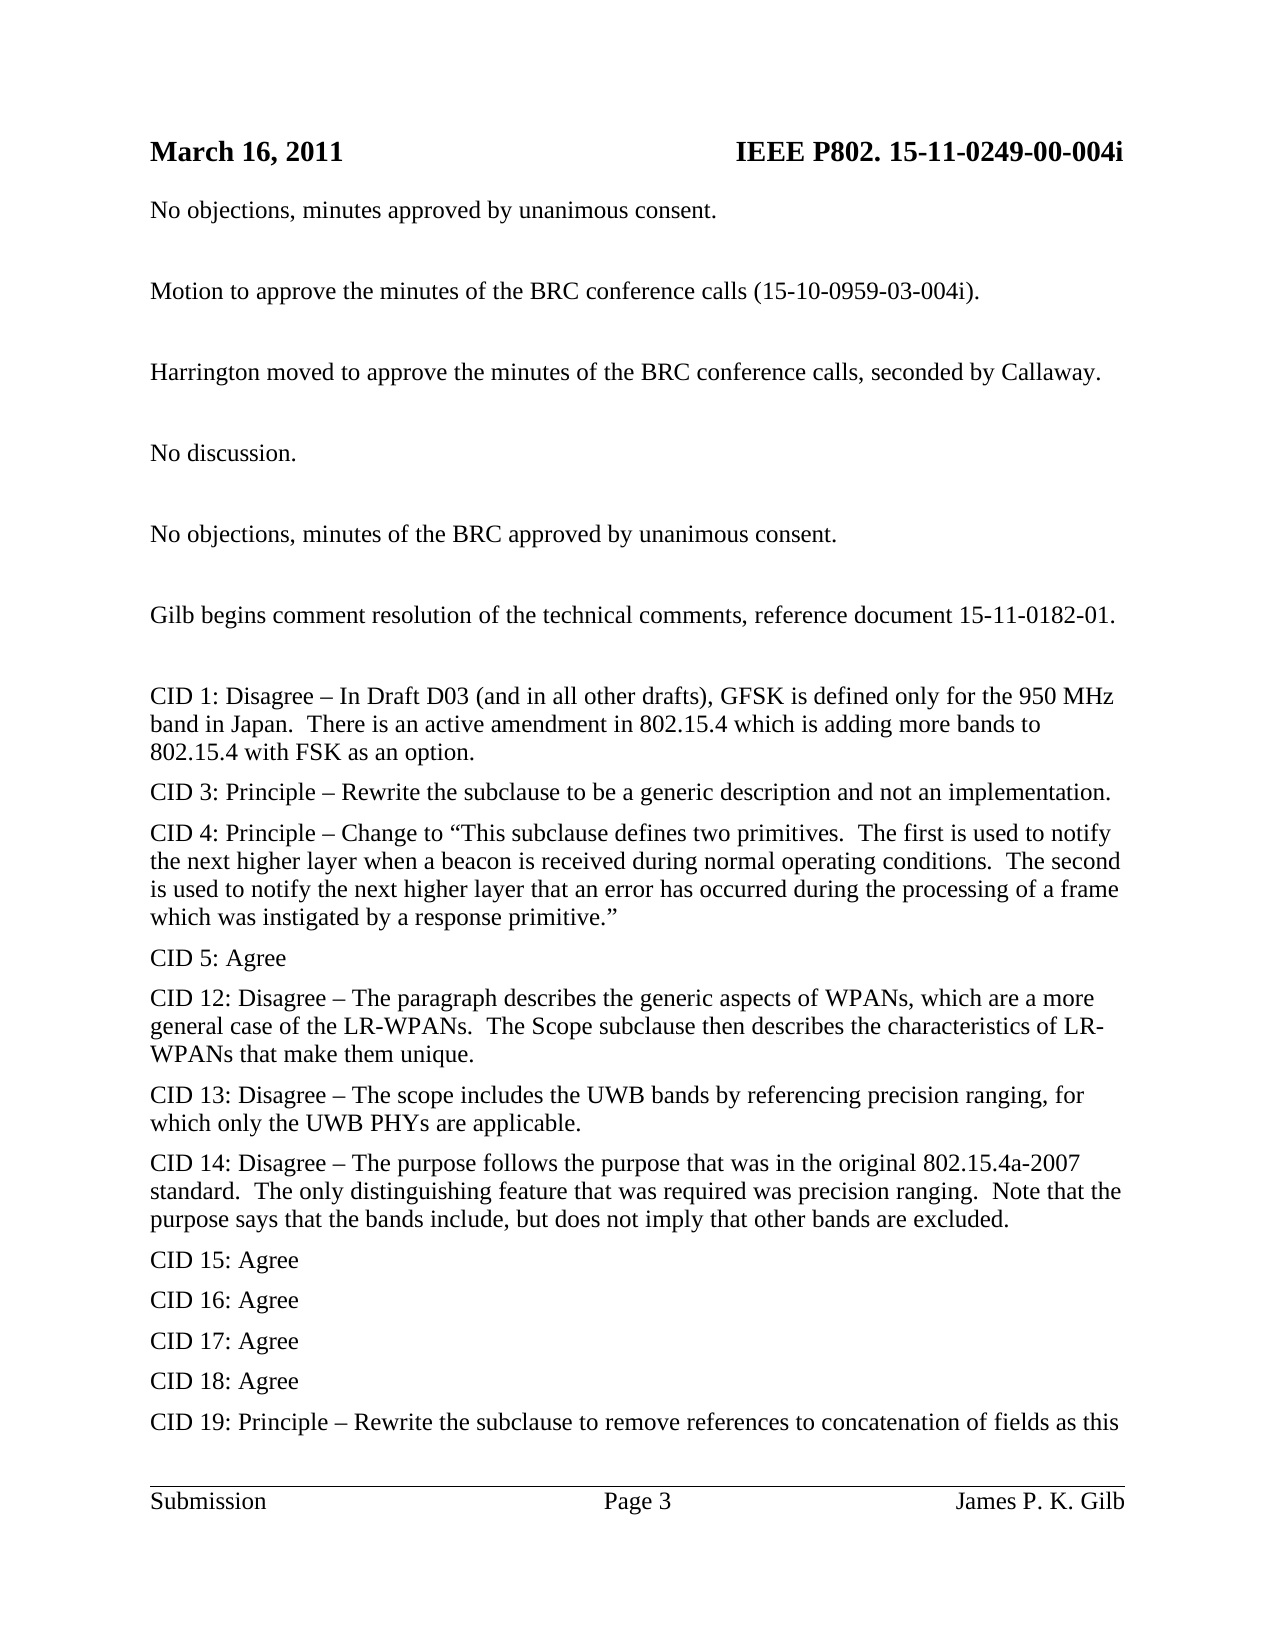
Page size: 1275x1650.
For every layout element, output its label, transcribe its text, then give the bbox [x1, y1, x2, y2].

text CID 16: Agree [150, 1286, 1125, 1314]
text CID 18: Agree [150, 1367, 1125, 1395]
text CID 3: Principle – Rewrite the subclause to be a generic description and not an implementation. [150, 778, 1125, 806]
text CID 17: Agree [150, 1327, 1125, 1355]
text CID 13: Disagree – The scope includes the UWB bands by referencing precision ranging, for which only the UWB PHYs are applicable. [150, 1081, 1125, 1137]
text Gilb begins comment resolution of the technical comments, reference document 15-11-0182-01. [150, 601, 1125, 629]
text No discussion. [150, 439, 1125, 467]
text CID 5: Agree [150, 943, 1125, 971]
text CID 4: Principle – Change to “This subclause defines two primitives. The first is used to notify the next higher layer when a beacon is received during normal operating conditions. The second is used to notify the next higher layer that an error has occurred during the processing of a frame which was instigated by a response primitive.” [150, 819, 1125, 931]
text CID 14: Disagree – The purpose follows the purpose that was in the original 802.15.4a-2007 standard. The only distinguishing feature that was required was precision ranging. Note that the purpose says that the bands include, but does not imply that other bands are excluded. [150, 1149, 1125, 1233]
text Motion to approve the minutes of the BRC conference calls (15-10-0959-03-004i). [150, 277, 1125, 304]
text CID 12: Disagree – The paragraph describes the generic aspects of WPANs, which are a more general case of the LR-WPANs. The Scope subclause then describes the characteristics of LR-WPANs that make them unique. [150, 984, 1125, 1068]
text CID 1: Disagree – In Draft D03 (and in all other drafts), GFSK is defined only for the 950 MHz band in Japan. There is an active amendment in 802.15.4 which is adding more bands to 802.15.4 with FSK as an option. [150, 682, 1125, 766]
text No objections, minutes approved by unanimous consent. [150, 196, 1125, 223]
text Harrington moved to approve the minutes of the BRC conference calls, seconded by Callaway. [150, 358, 1125, 386]
text CID 19: Principle – Rewrite the subclause to remove references to concatenation of fields as this [150, 1408, 1125, 1436]
text CID 15: Agree [150, 1246, 1125, 1274]
text No objections, minutes of the BRC approved by unanimous consent. [150, 520, 1125, 548]
